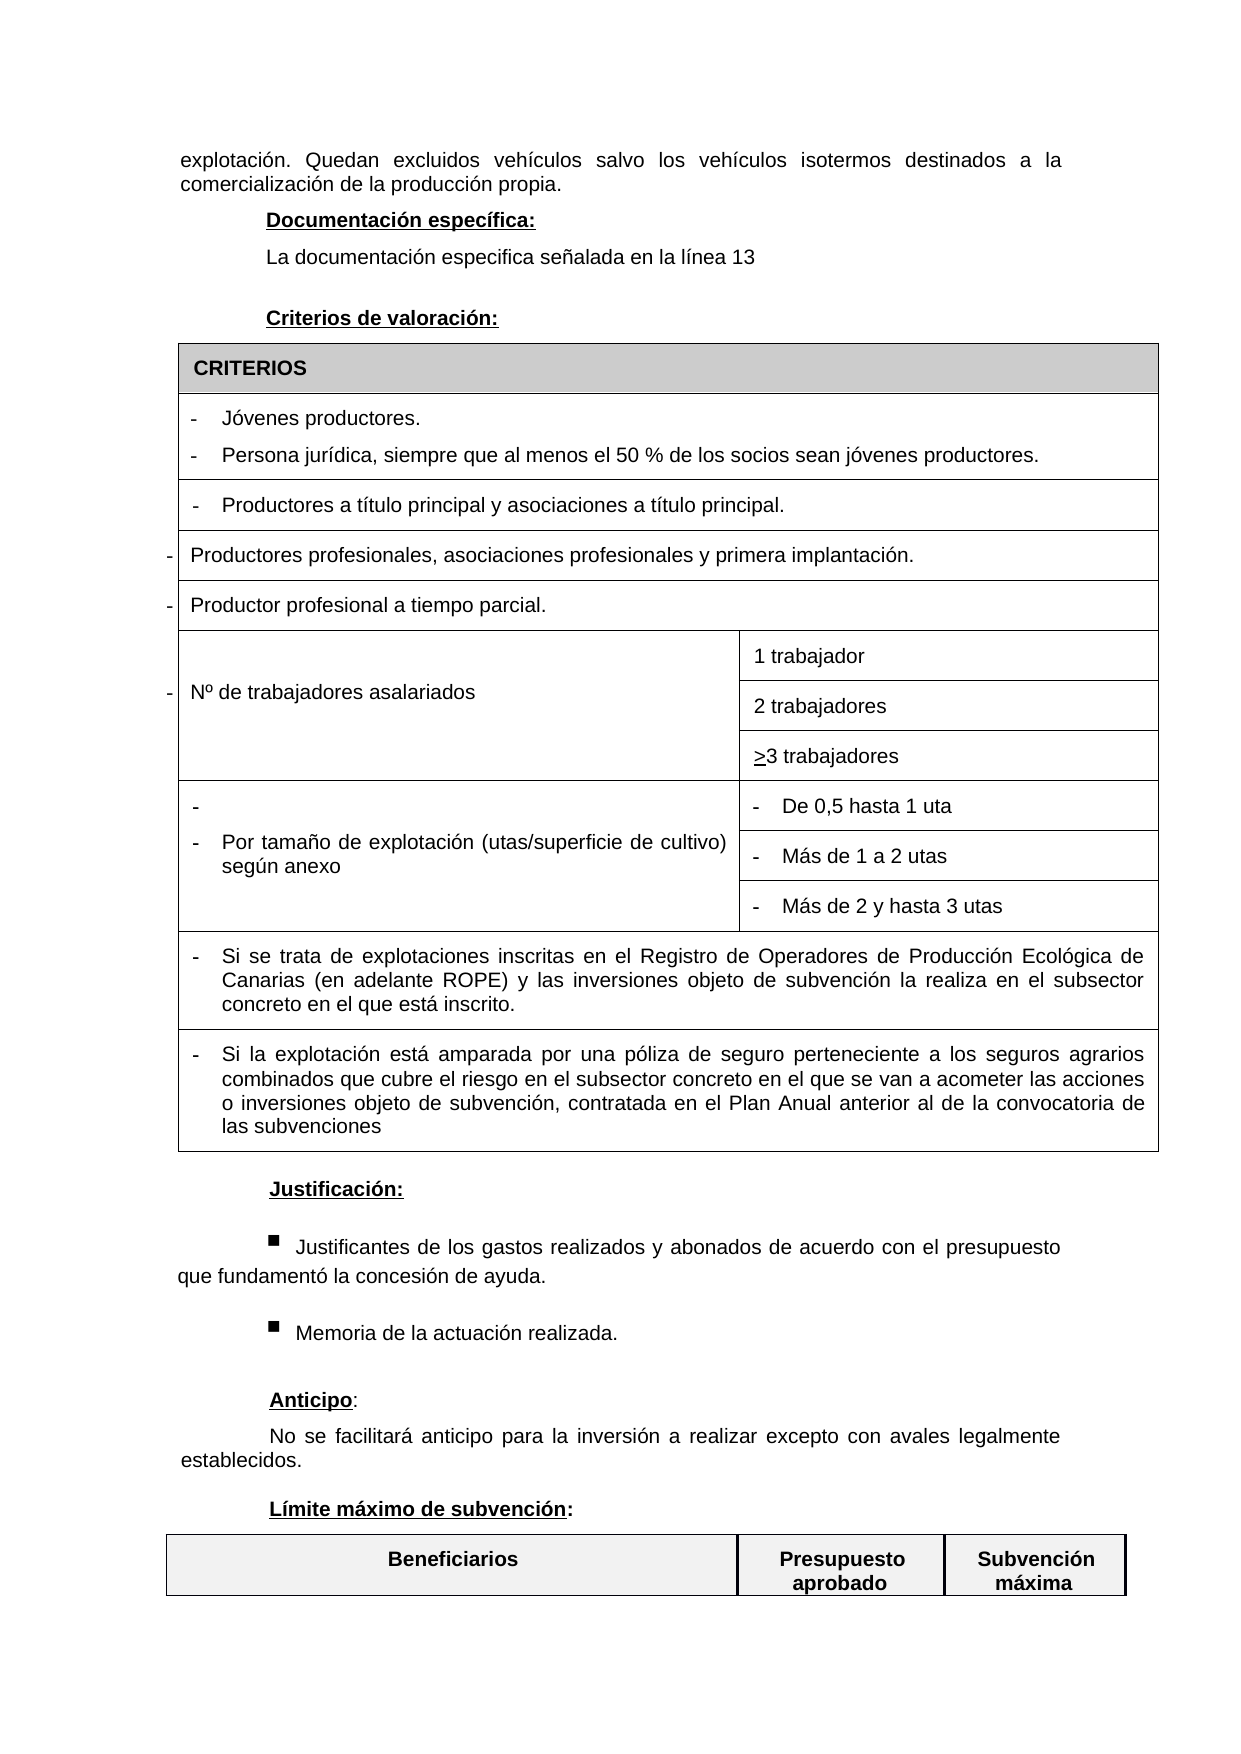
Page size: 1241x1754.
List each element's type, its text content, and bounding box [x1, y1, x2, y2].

text Criterios de valoración: [181, 306, 1062, 330]
text Anticipo: [181, 1388, 1062, 1412]
table_cell Productores a título principal y asociaciones a título principal. [179, 480, 1158, 529]
text Documentación específica: [180, 208, 1062, 232]
table_cell Jóvenes productores. Persona jurídica, siempre que al menos el 50 % de los socios sean jóvenes productores. [179, 394, 1158, 479]
table_cell Si se trata de explotaciones inscritas en el Registro de Operadores de Producción Ecológica de Canarias (en adelante ROPE) y las inversiones objeto de subvención la realiza en el subsector concreto en el que está inscrito. [179, 932, 1158, 1029]
table_cell Productores profesionales, asociaciones profesionales y primera implantación. [179, 531, 1158, 580]
table_cell 2 trabajadores [740, 681, 1158, 730]
table_header Presupuesto aprobado [739, 1535, 943, 1595]
table_cell 1 trabajador [740, 631, 1158, 680]
table_header Subvención máxima [946, 1535, 1124, 1595]
text Límite máximo de subvención: [181, 1497, 1062, 1521]
table_cell Si la explotación está amparada por una póliza de seguro perteneciente a los seguros agrarios combinados que cubre el riesgo en el subsector concreto en el que se van a acometer las acciones o inversiones objeto de subvención, contratada en el Plan Anual anterior al de la convocatoria de las subvenciones [179, 1030, 1158, 1151]
list Justificantes de los gastos realizados y abonados de acuerdo con el presupuesto que fundamentó la concesión de ayuda. [177, 1213, 1062, 1287]
text Justificación: [181, 1177, 1062, 1201]
table_cell De 0,5 hasta 1 uta [740, 781, 1158, 830]
table_cell Productor profesional a tiempo parcial. [179, 581, 1158, 630]
text No se facilitará anticipo para la inversión a realizar excepto con avales legalmente establecidos. [181, 1424, 1062, 1472]
table_header CRITERIOS [179, 344, 1158, 392]
table_cell Más de 2 y hasta 3 utas [740, 881, 1158, 931]
table_cell Nº de trabajadores asalariados [179, 631, 739, 780]
text La documentación especifica señalada en la línea 13 [180, 244, 1062, 268]
list Memoria de la actuación realizada. [177, 1300, 1062, 1350]
table_cell Más de 1 a 2 utas [740, 831, 1158, 880]
table_cell >3 trabajadores [740, 731, 1158, 780]
table_cell Por tamaño de explotación (utas/superficie de cultivo) según anexo [179, 781, 739, 931]
table_header Beneficiarios [167, 1535, 736, 1595]
text explotación. Quedan excluidos vehículos salvo los vehículos isotermos destinados a la comercialización de la producción propia. [180, 148, 1062, 196]
